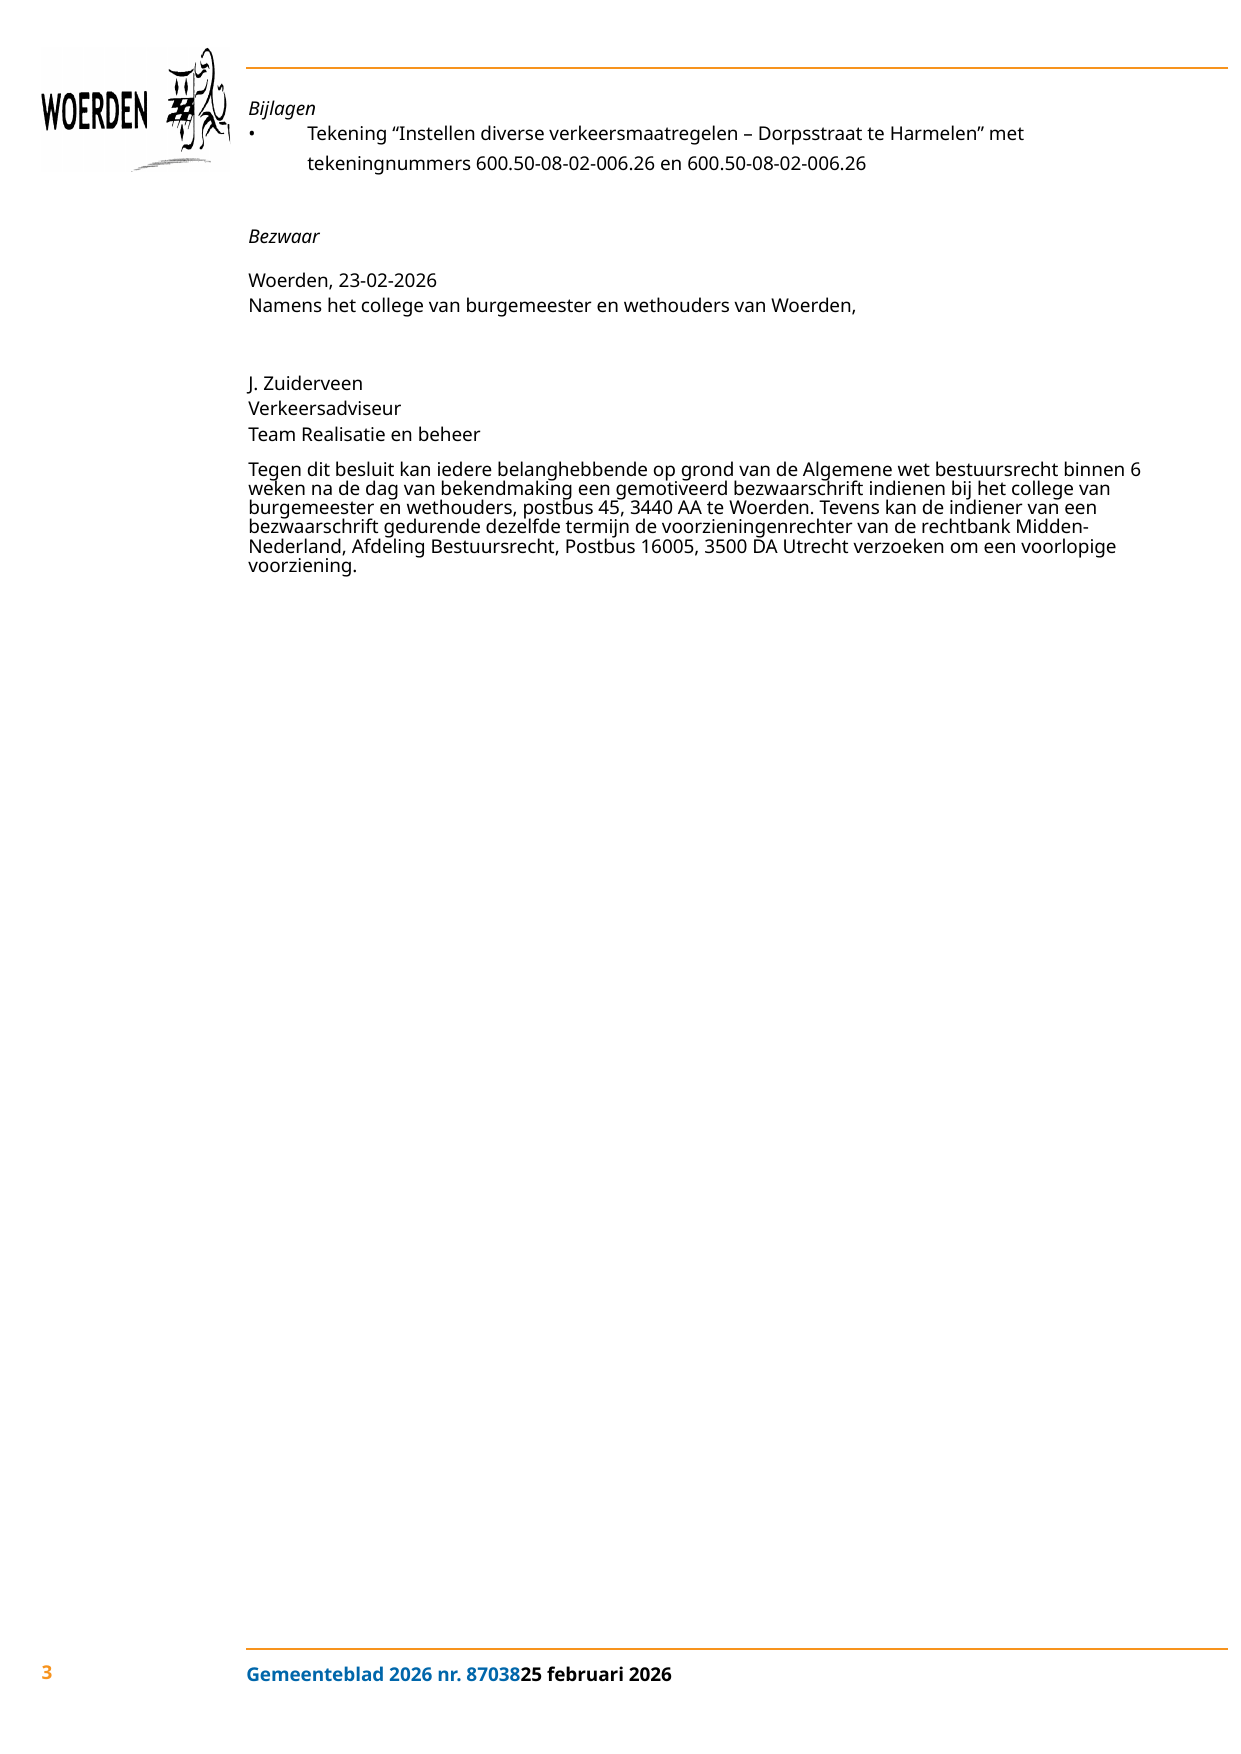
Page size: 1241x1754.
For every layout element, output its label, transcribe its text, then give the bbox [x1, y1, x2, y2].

text Bijlagen [248, 95, 1152, 121]
text Verkeersadviseur [248, 395, 1152, 421]
text Namens het college van burgemeester en wethouders van Woerden, [248, 292, 1152, 318]
text Woerden, 23-02-2026 [248, 267, 1152, 292]
list Tekening “Instellen diverse verkeersmaatregelen – Dorpsstraat te Harmelen” met tekeningnummers 600.50-08-02-006.26 en 600.50-08-02-006.26 [248, 121, 1152, 176]
text J. Zuiderveen [248, 370, 1152, 395]
text Team Realisatie en beheer [248, 421, 1152, 447]
text Tegen dit besluit kan iedere belanghebbende op grond van de Algemene wet bestuursrecht binnen 6 weken na de dag van bekendmaking een gemotiveerd bezwaarschrift indienen bij het college van burgemeester en wethouders, postbus 45, 3440 AA te Woerden. Tevens kan de indiener van een bezwaarschrift gedurende dezelfde termijn de voorzieningenrechter van de rechtbank Midden-Nederland, Afdeling Bestuursrecht, Postbus 16005, 3500 DA Utrecht verzoeken om een voorlopige voorziening. [248, 461, 1152, 576]
text Bezwaar [248, 223, 1152, 248]
picture [41, 47, 231, 172]
